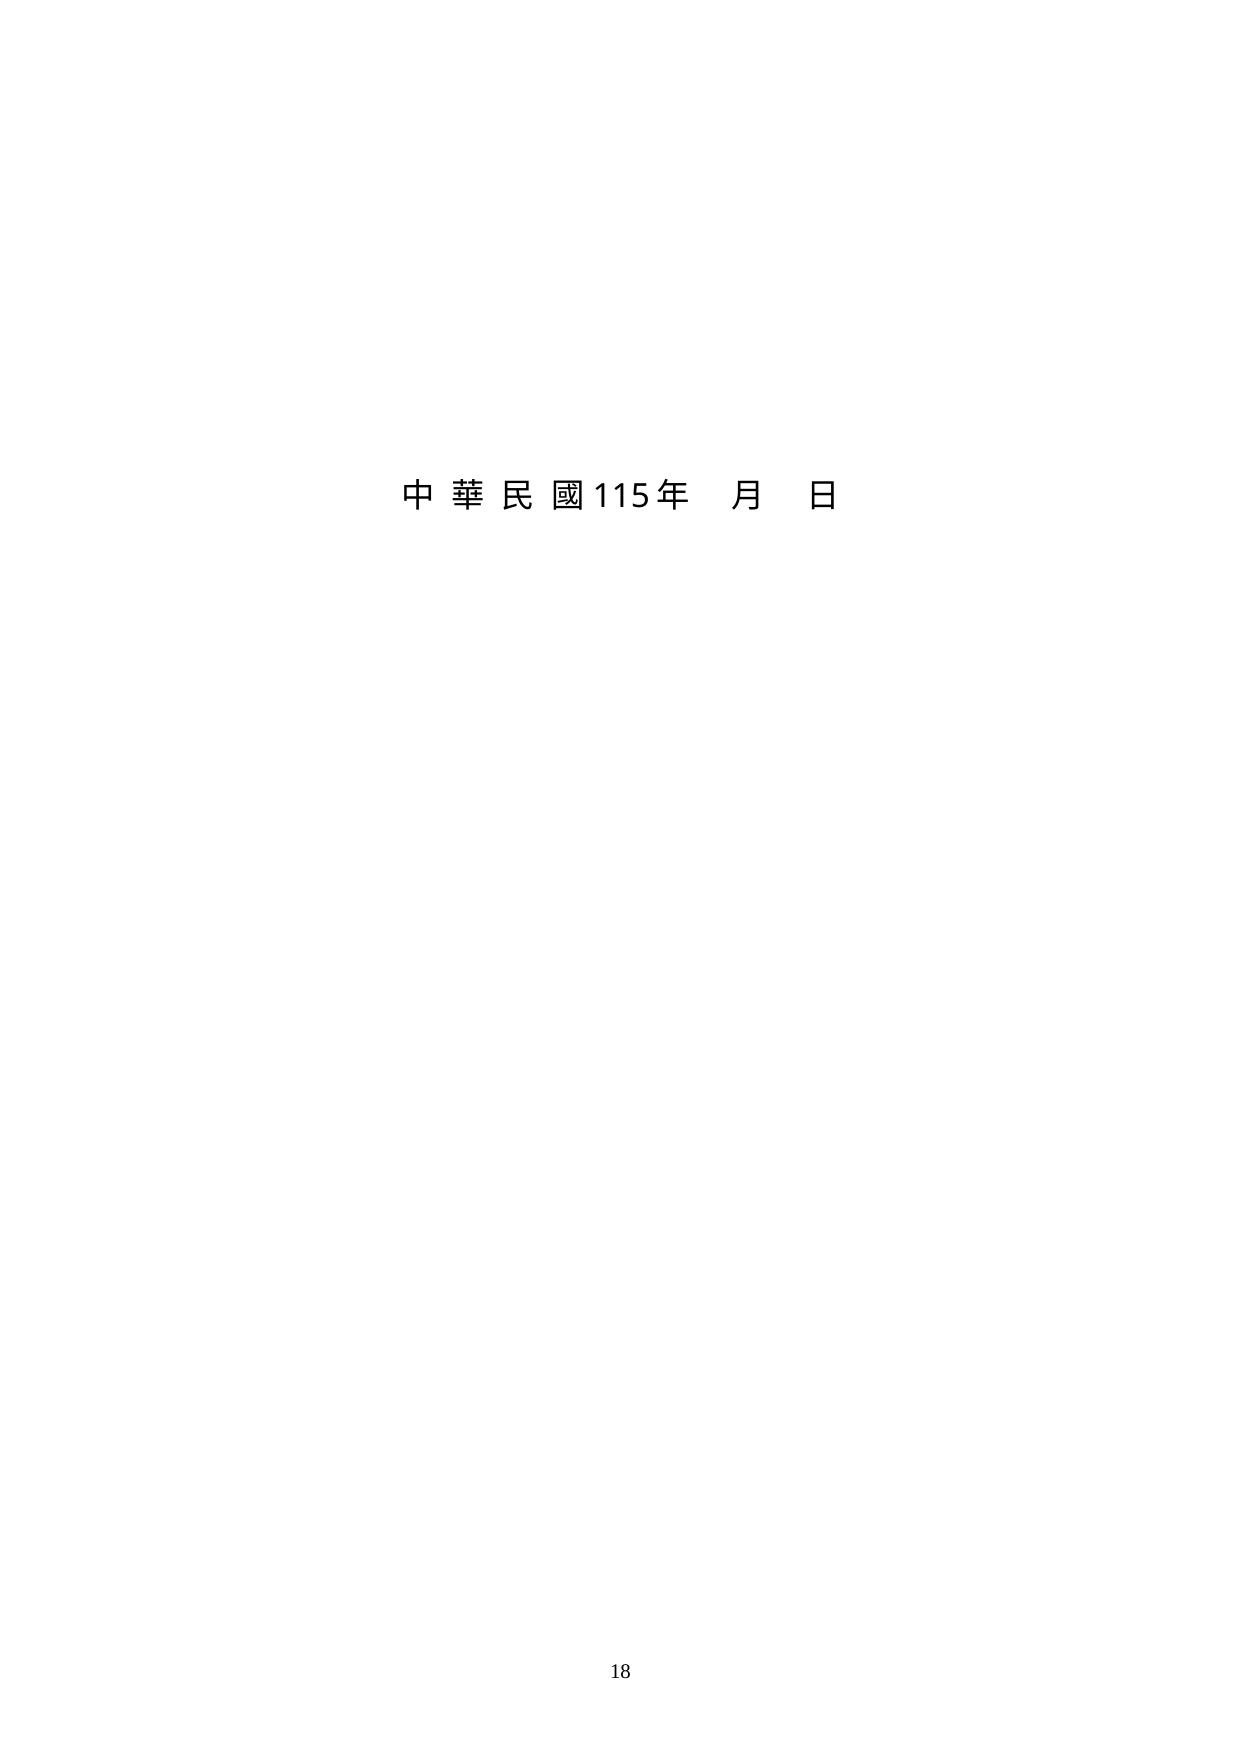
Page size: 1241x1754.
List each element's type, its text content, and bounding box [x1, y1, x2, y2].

text 中 華 民 國 115年 月 日 [118, 451, 1122, 514]
